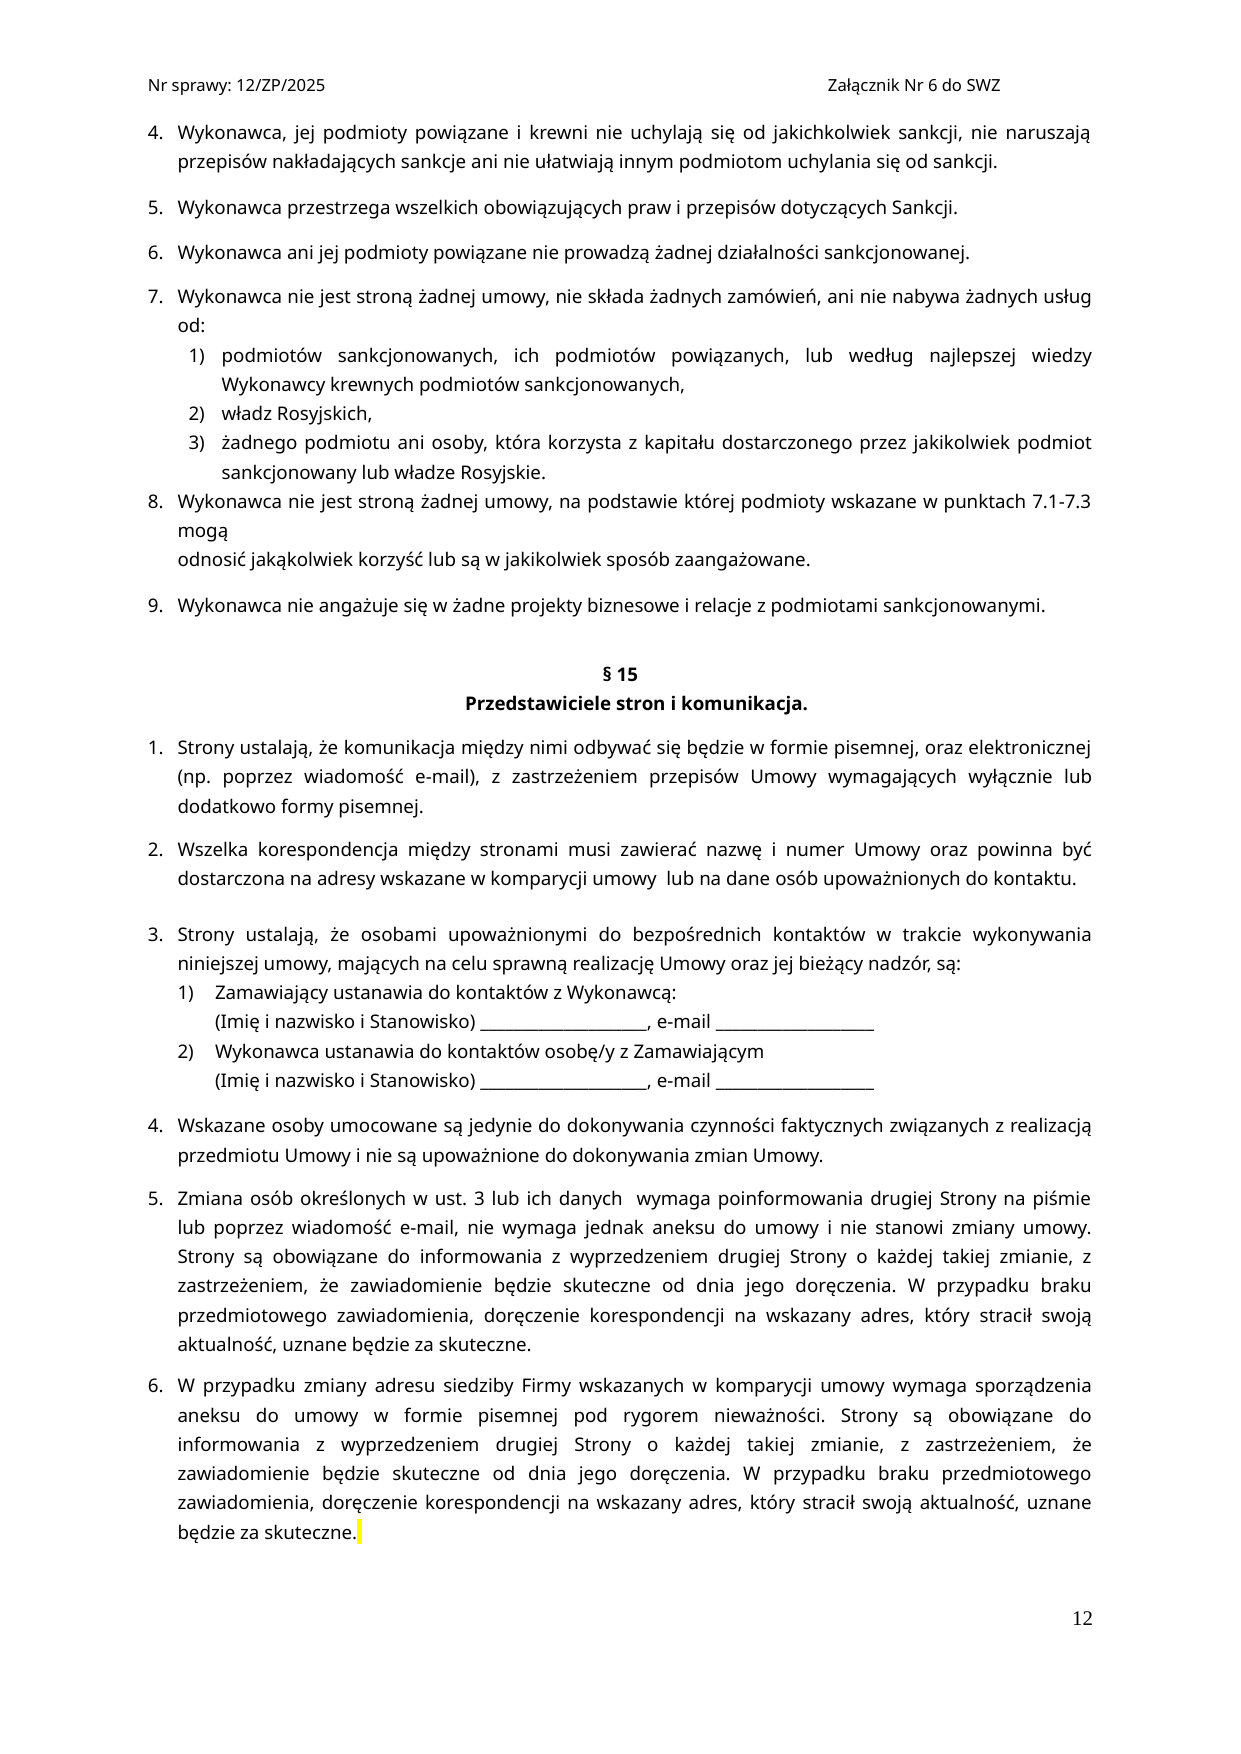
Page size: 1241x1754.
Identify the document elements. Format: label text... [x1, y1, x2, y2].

list Wykonawca, jej podmioty powiązane i krewni nie uchylają się od jakichkolwiek sankcji, nie naruszają przepisów nakładających sankcje ani nie ułatwiają innym podmiotom uchylania się od sankcji. [148, 119, 1093, 174]
list Strony ustalają, że komunikacja między nimi odbywać się będzie w formie pisemnej, oraz elektronicznej (np. poprzez wiadomość e-mail), z zastrzeżeniem przepisów Umowy wymagających wyłącznie lub dodatkowo formy pisemnej. [148, 734, 1093, 818]
list Wszelka korespondencja między stronami musi zawierać nazwę i numer Umowy oraz powinna być dostarczona na adresy wskazane w komparycji umowy lub na dane osób upoważnionych do kontaktu. [148, 836, 1093, 891]
list W przypadku zmiany adresu siedziby Firmy wskazanych w komparycji umowy wymaga sporządzenia aneksu do umowy w formie pisemnej pod rygorem nieważności. Strony są obowiązane do informowania z wyprzedzeniem drugiej Strony o każdej takiej zmianie, z zastrzeżeniem, że zawiadomienie będzie skuteczne od dnia jego doręczenia. W przypadku braku przedmiotowego zawiadomienia, doręczenie korespondencji na wskazany adres, który stracił swoją aktualność, uznane będzie za skuteczne. [148, 1373, 1093, 1544]
list Wykonawca ani jej podmioty powiązane nie prowadzą żadnej działalności sankcjonowanej. [148, 239, 1093, 265]
list Wykonawca przestrzega wszelkich obowiązujących praw i przepisów dotyczących Sankcji. [148, 194, 1093, 219]
list Wykonawca ustanawia do kontaktów osobę/y z Zamawiającym [177, 1038, 1093, 1063]
text (Imię i nazwisko i Stanowisko) ____________________, e-mail ___________________ [215, 1009, 1093, 1034]
text 3) żadnego podmiotu ani osoby, która korzysta z kapitału dostarczonego przez jakikolwiek podmiot sankcjonowany lub władze Rosyjskie. [188, 430, 1093, 484]
text (Imię i nazwisko i Stanowisko) ____________________, e-mail ___________________ [215, 1067, 1093, 1093]
text 1) podmiotów sankcjonowanych, ich podmiotów powiązanych, lub według najlepszej wiedzy Wykonawcy krewnych podmiotów sankcjonowanych, [188, 342, 1093, 397]
list Zmiana osób określonych w ust. 3 lub ich danych wymaga poinformowania drugiej Strony na piśmie lub poprzez wiadomość e-mail, nie wymaga jednak aneksu do umowy i nie stanowi zmiany umowy. Strony są obowiązane do informowania z wyprzedzeniem drugiej Strony o każdej takiej zmianie, z zastrzeżeniem, że zawiadomienie będzie skuteczne od dnia jego doręczenia. W przypadku braku przedmiotowego zawiadomienia, doręczenie korespondencji na wskazany adres, który stracił swoją aktualność, uznane będzie za skuteczne. [148, 1185, 1093, 1357]
text 2) władz Rosyjskich, [188, 400, 1093, 426]
list Strony ustalają, że osobami upoważnionymi do bezpośrednich kontaktów w trakcie wykonywania niniejszej umowy, mających na celu sprawną realizację Umowy oraz jej bieżący nadzór, są: [148, 921, 1093, 976]
list Zamawiający ustanawia do kontaktów z Wykonawcą: [177, 979, 1093, 1005]
text 9. Wykonawca nie angażuje się w żadne projekty biznesowe i relacje z podmiotami sankcjonowanymi. [148, 592, 1093, 618]
list Wskazane osoby umocowane są jedynie do dokonywania czynności faktycznych związanych z realizacją przedmiotu Umowy i nie są upoważnione do dokonywania zmian Umowy. [148, 1113, 1093, 1167]
text odnosić jakąkolwiek korzyść lub są w jakikolwiek sposób zaangażowane. [148, 547, 1093, 572]
text 7. Wykonawca nie jest stroną żadnej umowy, nie składa żadnych zamówień, ani nie nabywa żadnych usług od: [148, 283, 1093, 338]
text 8. Wykonawca nie jest stroną żadnej umowy, na podstawie której podmioty wskazane w punktach 7.1-7.3 mogą [148, 488, 1093, 543]
text Przedstawiciele stron i komunikacja. [185, 691, 1093, 716]
text § 15 [148, 661, 1093, 687]
